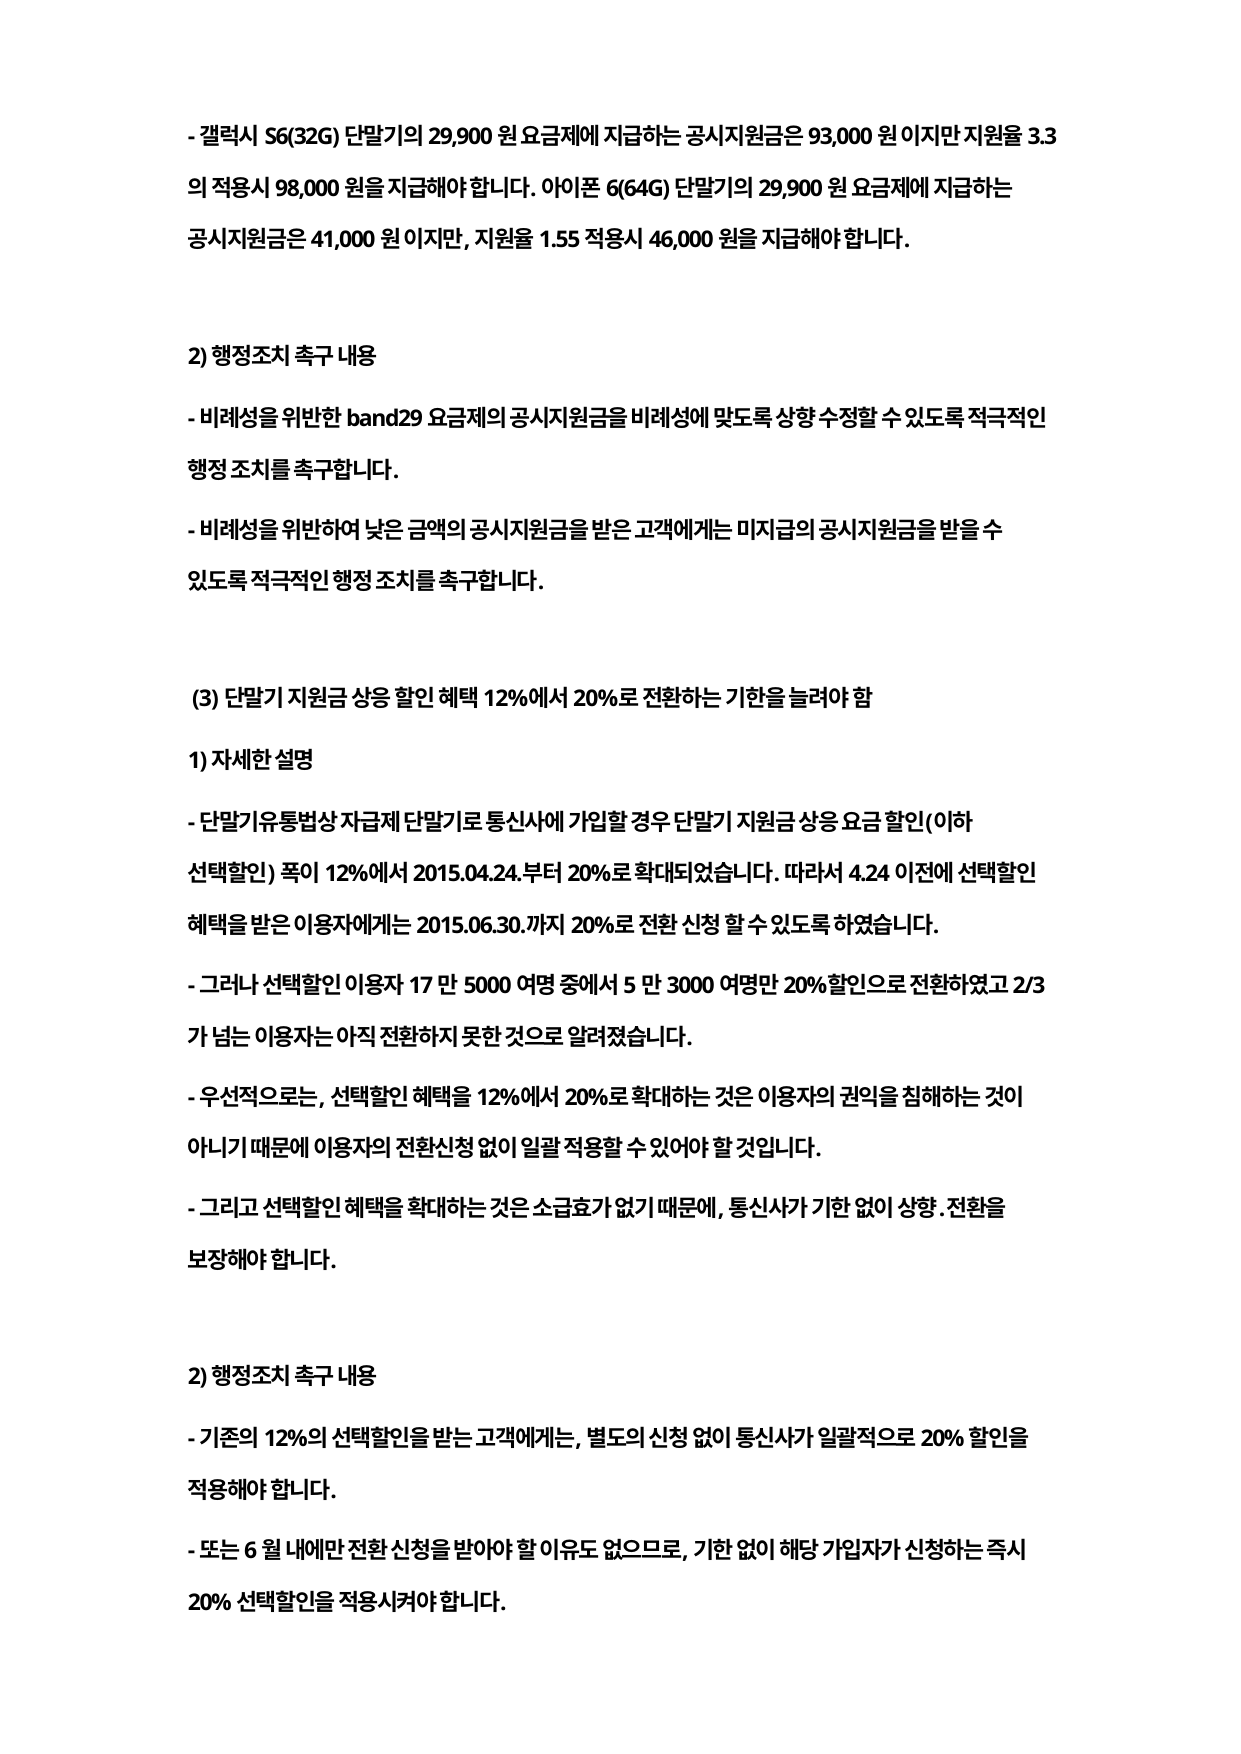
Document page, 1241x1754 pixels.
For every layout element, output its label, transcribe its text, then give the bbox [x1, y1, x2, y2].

text - 비례성을 위반하여 낮은 금액의 공시지원금을 받은 고객에게는 미지급의 공시지원금을 받을 수 있도록 적극적인 행정 조치를 촉구합니다. [188, 511, 1063, 596]
text 2) 행정조치 촉구 내용 [188, 1358, 1063, 1391]
text - 기존의 12%의 선택할인을 받는 고객에게는, 별도의 신청 없이 통신사가 일괄적으로 20% 할인을 적용해야 합니다. [188, 1420, 1063, 1505]
text - 그러나 선택할인 이용자 17만5000여명 중에서 5만3000여명만 20%할인으로 전환하였고 2/3가 넘는 이용자는 아직 전환하지 못한 것으로 알려졌습니다. [188, 967, 1063, 1052]
text - 우선적으로는, 선택할인 혜택을 12%에서 20%로 확대하는 것은 이용자의 권익을 침해하는 것이 아니기 때문에 이용자의 전환신청 없이 일괄 적용할 수 있어야 할 것입니다. [188, 1078, 1063, 1163]
text - 단말기유통법상 자급제 단말기로 통신사에 가입할 경우 단말기 지원금 상응 요금 할인(이하 선택할인) 폭이 12%에서 2015.04.24.부터 20%로 확대되었습니다. 따라서 4.24 이전에 선택할인 혜택을 받은 이용자에게는 2015.06.30.까지 20%로 전환 신청 할 수 있도록 하였습니다. [188, 804, 1063, 940]
text - 비례성을 위반한 band29 요금제의 공시지원금을 비례성에 맞도록 상향 수정할 수 있도록 적극적인 행정 조치를 촉구합니다. [188, 400, 1063, 485]
text - 또는 6월 내에만 전환 신청을 받아야 할 이유도 없으므로, 기한 없이 해당 가입자가 신청하는 즉시 20% 선택할인을 적용시켜야 합니다. [188, 1532, 1063, 1617]
text - 그리고 선택할인 혜택을 확대하는 것은 소급효가 없기 때문에, 통신사가 기한 없이 상향․전환을 보장해야 합니다. [188, 1190, 1063, 1275]
text (3) 단말기 지원금 상응 할인 혜택 12%에서 20%로 전환하는 기한을 늘려야 함 [177, 679, 1063, 713]
text - 갤럭시S6(32G) 단말기의 29,900원 요금제에 지급하는 공시지원금은 93,000원 이지만 지원율 3.3의 적용시 98,000원을 지급해야 합니다. 아이폰6(64G) 단말기의 29,900원 요금제에 지급하는 공시지원금은 41,000원 이지만, 지원율 1.55 적용시 46,000원을 지급해야 합니다. [188, 118, 1063, 254]
text 2) 행정조치 촉구 내용 [188, 338, 1063, 371]
text 1) 자세한 설명 [188, 742, 1063, 775]
